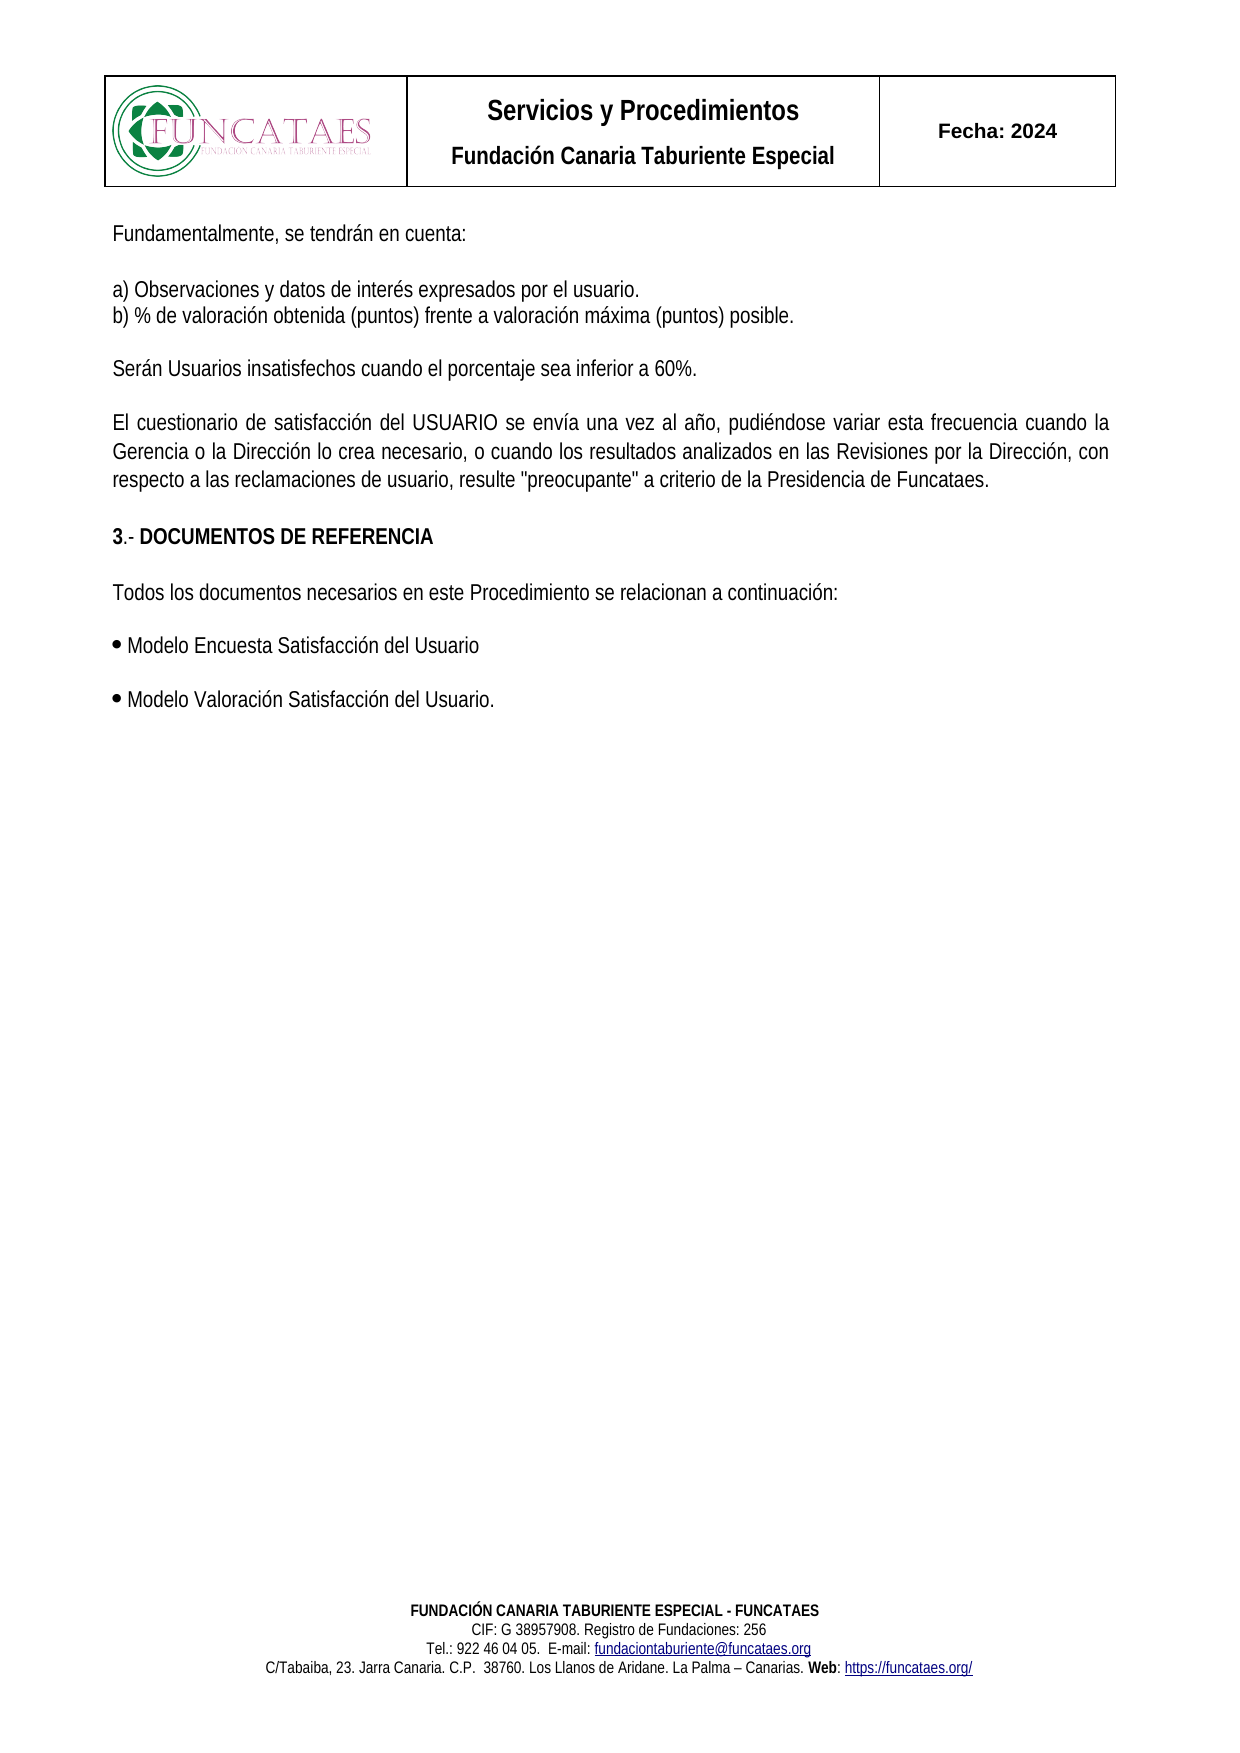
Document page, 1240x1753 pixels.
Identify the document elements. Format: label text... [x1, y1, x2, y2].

text El cuestionario de satisfacción del USUARIO se envía una vez al año, pudiéndose variar esta frecuencia cuando la Gerencia o la Dirección lo crea necesario, o cuando los resultados analizados en las Revisiones por la Dirección, con respecto a las reclamaciones de usuario, resulte "preocupante" a criterio de la Presidencia de Funcataes. [112, 409, 1110, 493]
text 3.- DOCUMENTOS DE REFERENCIA [112, 523, 1110, 549]
text Serán Usuarios insatisfechos cuando el porcentaje sea inferior a 60%. [112, 354, 1110, 381]
list Modelo Encuesta Satisfacción del Usuario [112, 632, 1110, 659]
text a) Observaciones y datos de interés expresados por el usuario. [112, 276, 1110, 302]
text Todos los documentos necesarios en este Procedimiento se relacionan a continuación: [112, 579, 1110, 605]
text b) % de valoración obtenida (puntos) frente a valoración máxima (puntos) posible. [112, 302, 1110, 328]
list Modelo Valoración Satisfacción del Usuario. [112, 686, 1110, 713]
text Fundamentalmente, se tendrán en cuenta: [112, 220, 1110, 246]
